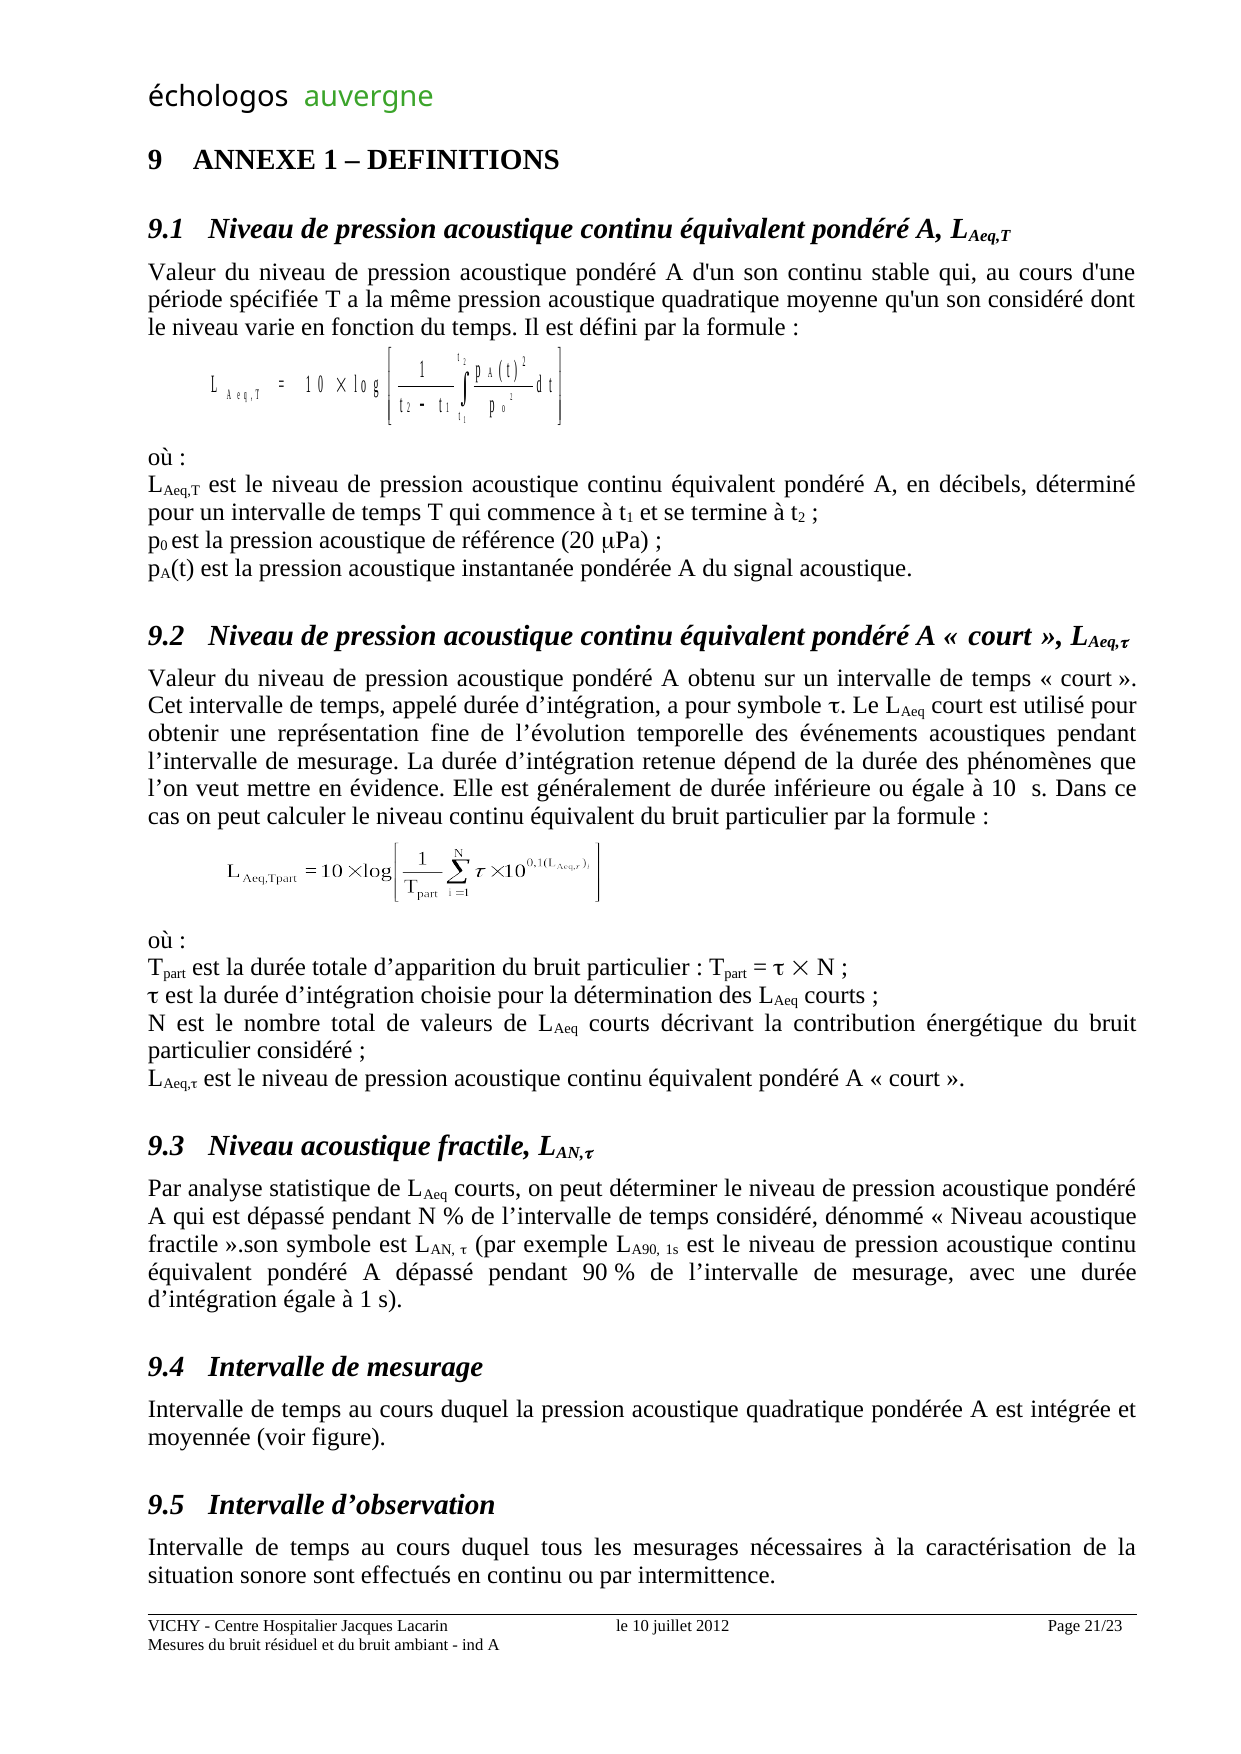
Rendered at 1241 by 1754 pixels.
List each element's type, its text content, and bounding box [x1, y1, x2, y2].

text Par analyse statistique de LAeq courts, on peut déterminer le niveau de pression acoustique pondéré A qui est dépassé pendant N % de l’intervalle de temps considéré, dénommé « Niveau acoustique fractile ».son symbole est LAN,  (par exemple LA90, 1s est le niveau de pression acoustique continu équivalent pondéré A dépassé pendant 90 % de l’intervalle de mesurage, avec une durée d’intégration égale à 1 s). [148, 1174, 1137, 1313]
text Intervalle de temps au cours duquel tous les mesurages nécessaires à la caractérisation de la situation sonore sont effectués en continu ou par intermittence. [148, 1533, 1137, 1588]
subtitle Niveau acoustique fractile, LAN, [148, 1129, 1137, 1162]
text Valeur du niveau de pression acoustique pondéré A d'un son continu stable qui, au cours d'une période spécifiée T a la même pression acoustique quadratique moyenne qu'un son considéré dont le niveau varie en fonction du temps. Il est défini par la formule : [148, 258, 1137, 341]
text LAeq, est le niveau de pression acoustique continu équivalent pondéré A « court ». [148, 1064, 1137, 1092]
text pA(t) est la pression acoustique instantanée pondérée A du signal acoustique. [148, 554, 1137, 581]
text où : [148, 443, 1137, 471]
text Intervalle de temps au cours duquel la pression acoustique quadratique pondérée A est intégrée et moyennée (voir figure). [148, 1395, 1137, 1451]
subtitle ANNEXE 1 – DEFINITIONS [148, 143, 1137, 175]
text  est la durée d’intégration choisie pour la détermination des LAeq courts ; [148, 981, 1137, 1009]
subtitle Niveau de pression acoustique continu équivalent pondéré A « court », LAeq, [148, 619, 1137, 651]
subtitle Niveau de pression acoustique continu équivalent pondéré A, LAeq,T [148, 213, 1137, 245]
subtitle Intervalle d’observation [148, 1488, 1137, 1521]
text LAeq,T est le niveau de pression acoustique continu équivalent pondéré A, en décibels, déterminé pour un intervalle de temps T qui commence à t1 et se termine à t2 ; [148, 471, 1137, 526]
text où : [148, 926, 1137, 953]
subtitle Intervalle de mesurage [148, 1351, 1137, 1383]
text N est le nombre total de valeurs de LAeq courts décrivant la contribution énergétique du bruit particulier considéré ; [148, 1009, 1137, 1064]
text p0 est la pression acoustique de référence (20 Pa) ; [148, 526, 1137, 554]
text Valeur du niveau de pression acoustique pondéré A obtenu sur un intervalle de temps « court ». Cet intervalle de temps, appelé durée d’intégration, a pour symbole . Le LAeq court est utilisé pour obtenir une représentation fine de l’évolution temporelle des événements acoustiques pendant l’intervalle de mesurage. La durée d’intégration retenue dépend de la durée des phénomènes que l’on veut mettre en évidence. Elle est généralement de durée inférieure ou égale à 10 s. Dans ce cas on peut calculer le niveau continu équivalent du bruit particulier par la formule : [148, 664, 1137, 830]
text Tpart est la durée totale d’apparition du bruit particulier : Tpart =   N ; [148, 953, 1137, 981]
